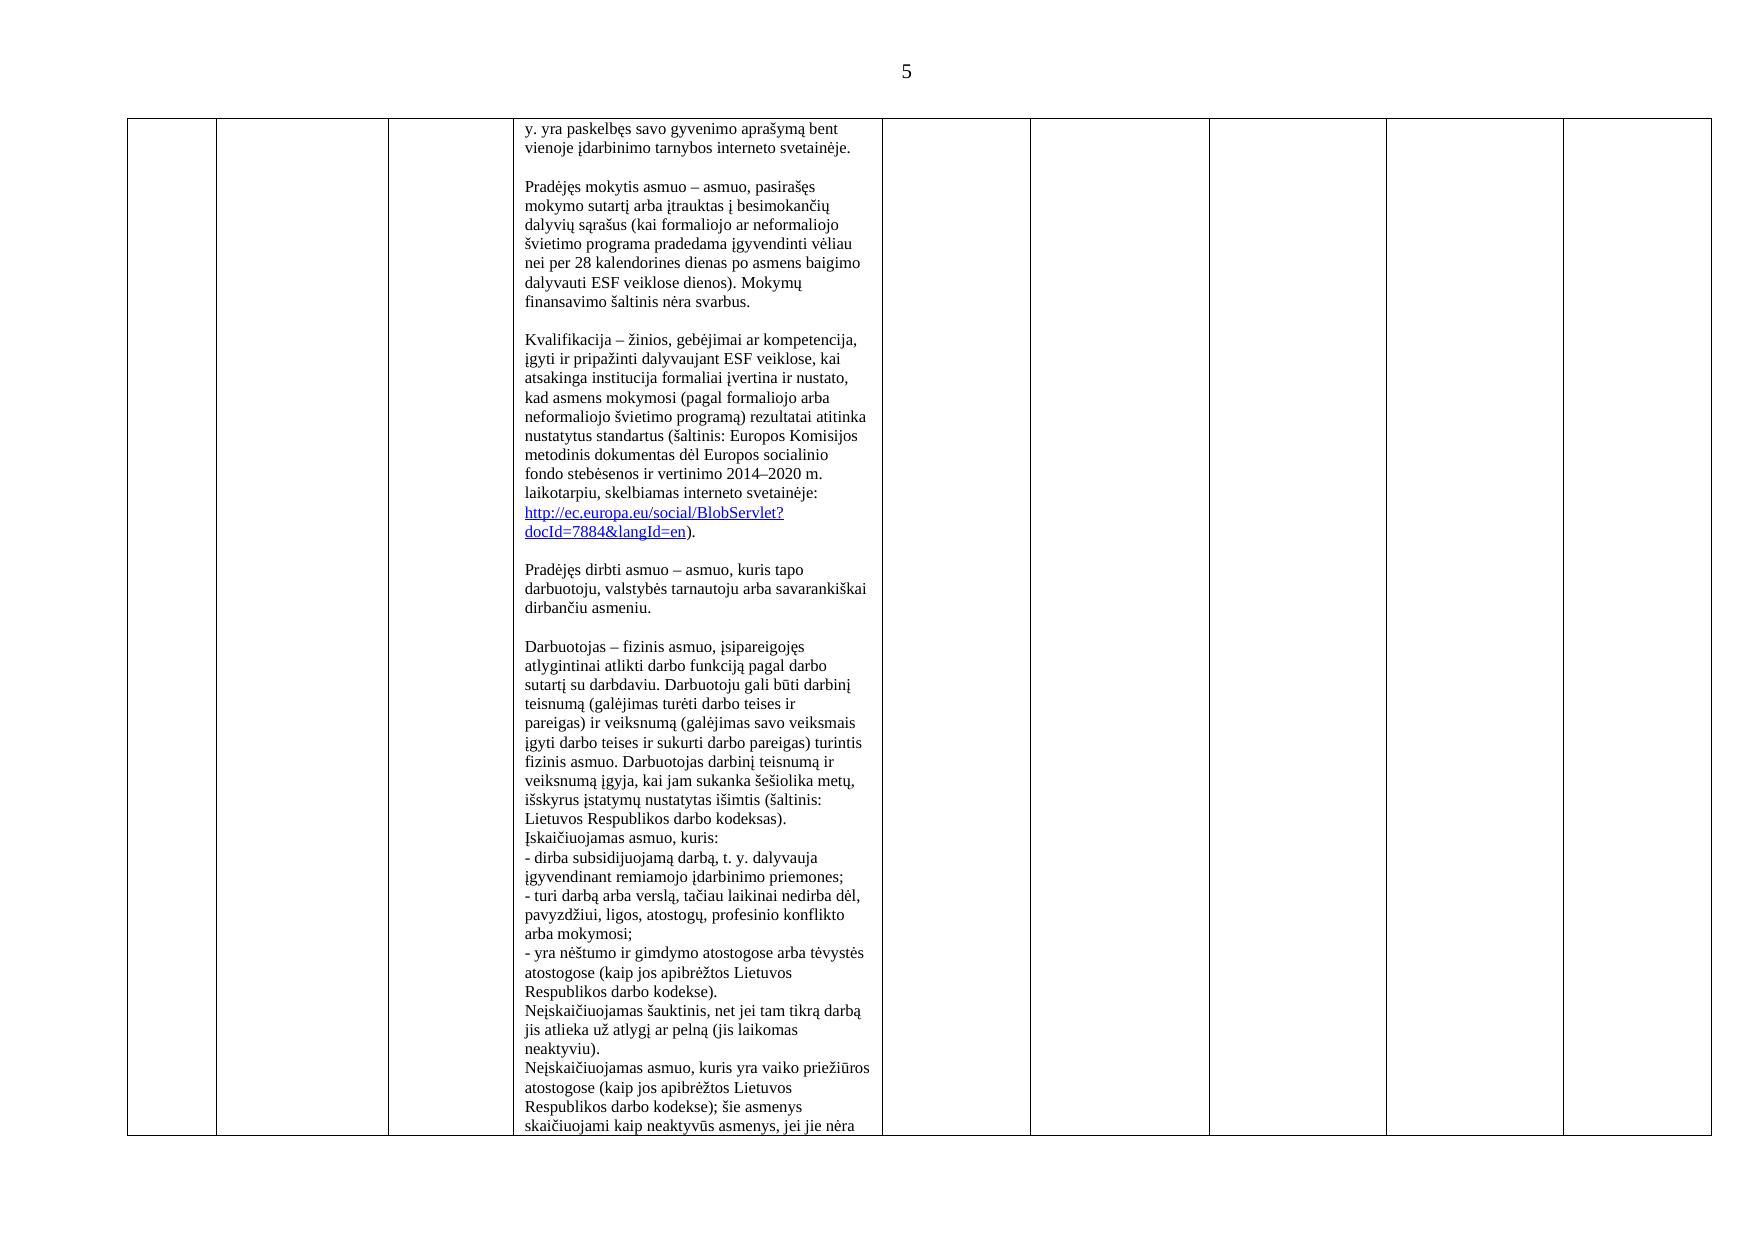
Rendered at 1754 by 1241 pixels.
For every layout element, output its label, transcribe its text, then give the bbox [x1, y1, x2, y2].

table_header [1387, 119, 1563, 1135]
table_header [128, 119, 216, 1135]
table_header [883, 119, 1030, 1135]
table_header [217, 119, 388, 1135]
table_header [1564, 119, 1711, 1135]
table_header [1031, 119, 1209, 1135]
table_header [1210, 119, 1386, 1135]
table_header y. yra paskelbęs savo gyvenimo aprašymą bent vienoje įdarbinimo tarnybos interneto svetainėje. Pradėjęs mokytis asmuo – asmuo, pasirašęs mokymo sutartį arba įtrauktas į besimokančių dalyvių sąrašus (kai formaliojo ar neformaliojo švietimo programa pradedama įgyvendinti vėliau nei per 28 kalendorines dienas po asmens baigimo dalyvauti ESF veiklose dienos). Mokymų finansavimo šaltinis nėra svarbus. Kvalifikacija – žinios, gebėjimai ar kompetencija, įgyti ir pripažinti dalyvaujant ESF veiklose, kai atsakinga institucija formaliai įvertina ir nustato, kad asmens mokymosi (pagal formaliojo arba neformaliojo švietimo programą) rezultatai atitinka nustatytus standartus (šaltinis: Europos Komisijos metodinis dokumentas dėl Europos socialinio fondo stebėsenos ir vertinimo 2014–2020 m. laikotarpiu, skelbiamas interneto svetainėje: http://ec.europa.eu/social/BlobServlet?docId=7884&langId=en). Pradėjęs dirbti asmuo – asmuo, kuris tapo darbuotoju, valstybės tarnautoju arba savarankiškai dirbančiu asmeniu. Darbuotojas – fizinis asmuo, įsipareigojęs atlygintinai atlikti darbo funkciją pagal darbo sutartį su darbdaviu. Darbuotoju gali būti darbinį teisnumą (galėjimas turėti darbo teises ir pareigas) ir veiksnumą (galėjimas savo veiksmais įgyti darbo teises ir sukurti darbo pareigas) turintis fizinis asmuo. Darbuotojas darbinį teisnumą ir veiksnumą įgyja, kai jam sukanka šešiolika metų, išskyrus įstatymų nustatytas išimtis (šaltinis: Lietuvos Respublikos darbo kodeksas). Įskaičiuojamas asmuo, kuris: - dirba subsidijuojamą darbą, t. y. dalyvauja įgyvendinant remiamojo įdarbinimo priemones; - turi darbą arba verslą, tačiau laikinai nedirba dėl, pavyzdžiui, ligos, atostogų, profesinio konflikto arba mokymosi; - yra nėštumo ir gimdymo atostogose arba tėvystės atostogose (kaip jos apibrėžtos Lietuvos Respublikos darbo kodekse). Neįskaičiuojamas šauktinis, net jei tam tikrą darbą jis atlieka už atlygį ar pelną (jis laikomas neaktyviu). Neįskaičiuojamas asmuo, kuris yra vaiko priežiūros atostogose (kaip jos apibrėžtos Lietuvos Respublikos darbo kodekse); šie asmenys skaičiuojami kaip neaktyvūs asmenys, jei jie nėra [514, 119, 882, 1135]
table_header [389, 119, 513, 1135]
